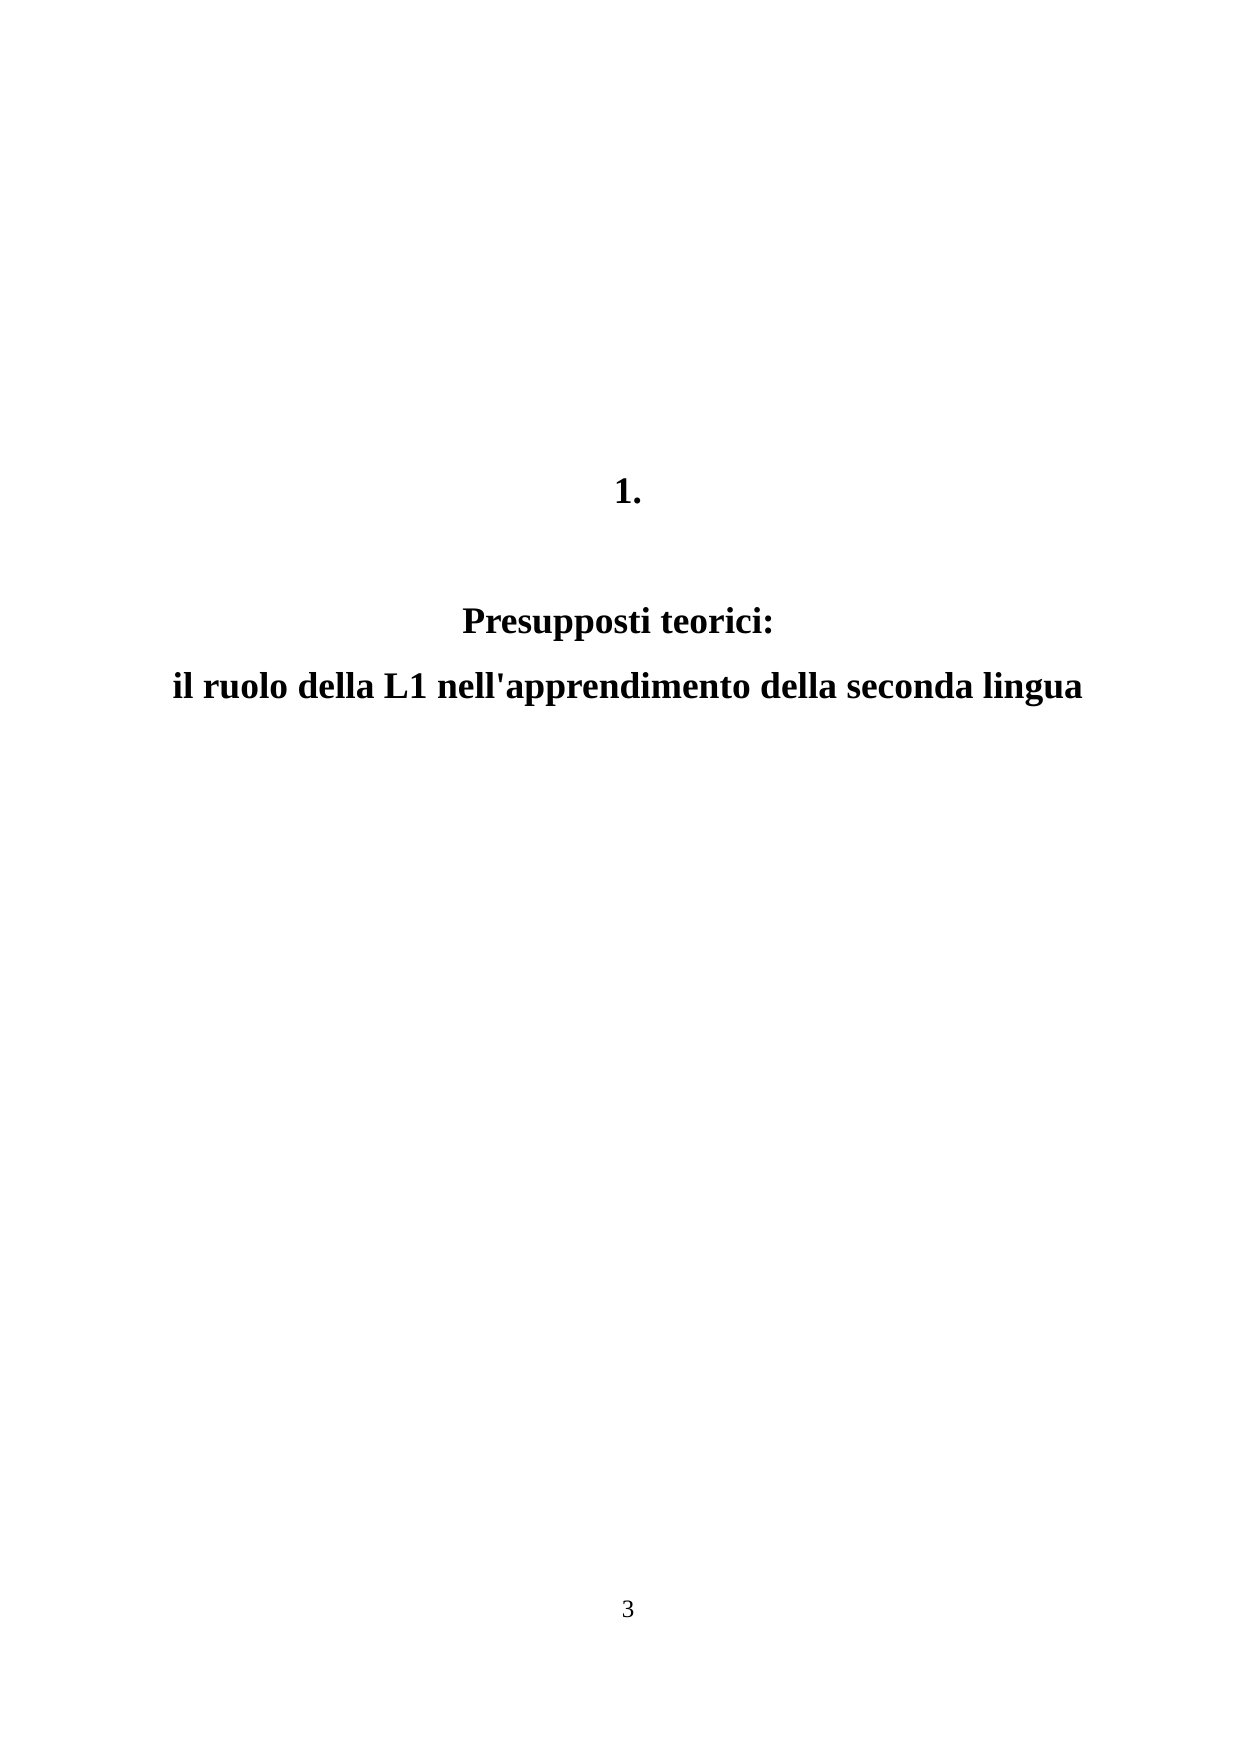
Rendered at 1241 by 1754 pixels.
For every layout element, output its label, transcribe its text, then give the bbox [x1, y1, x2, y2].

text Presupposti teorici: [166, 598, 1089, 641]
text il ruolo della L1 nell'apprendimento della seconda lingua [166, 663, 1089, 706]
text 1. [166, 469, 1089, 512]
